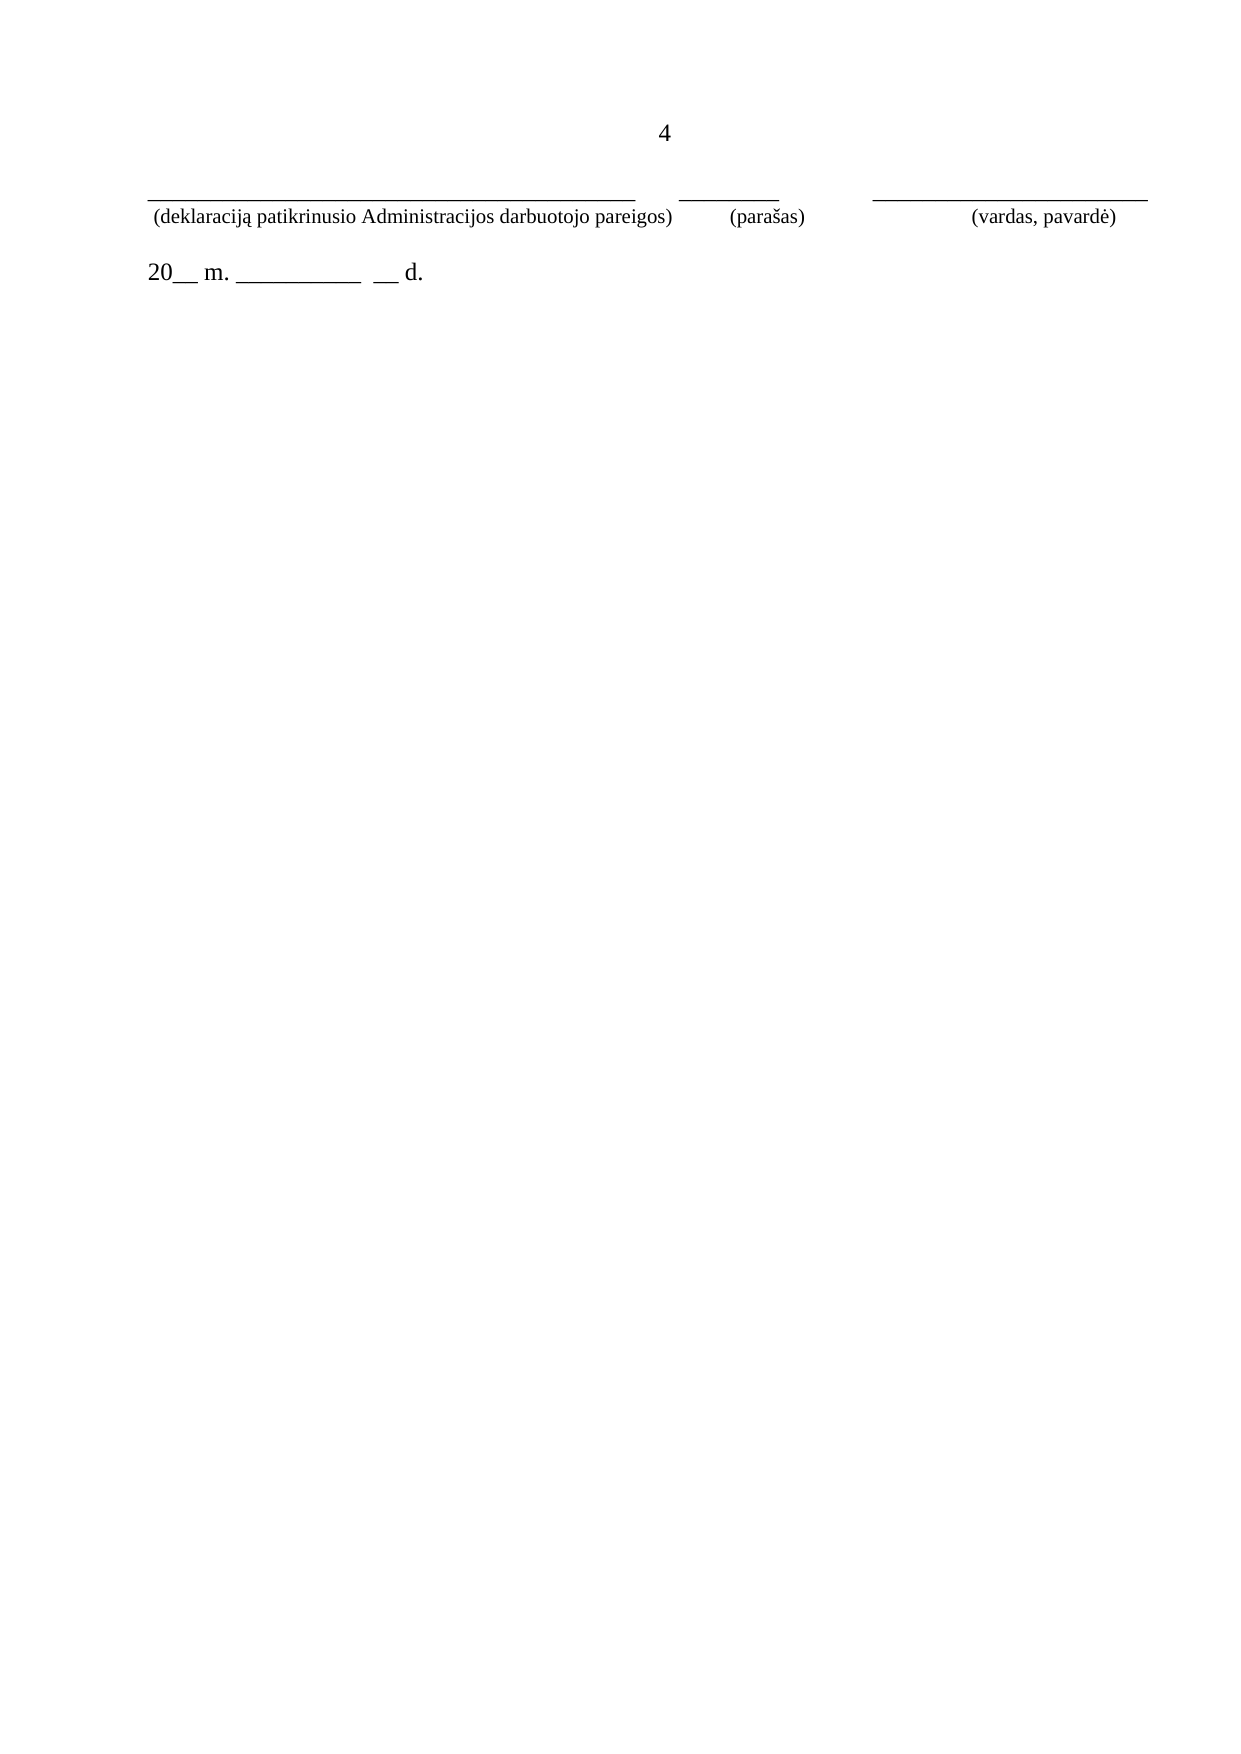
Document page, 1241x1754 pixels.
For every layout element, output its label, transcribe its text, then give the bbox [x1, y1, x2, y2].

text _______________________________________ ________ ______________________ [148, 176, 1181, 204]
text 20__ m. __________ __ d. [148, 257, 1181, 286]
text (deklaraciją patikrinusio Administracijos darbuotojo pareigos) (parašas) (vardas, pavardė) [148, 204, 1181, 228]
